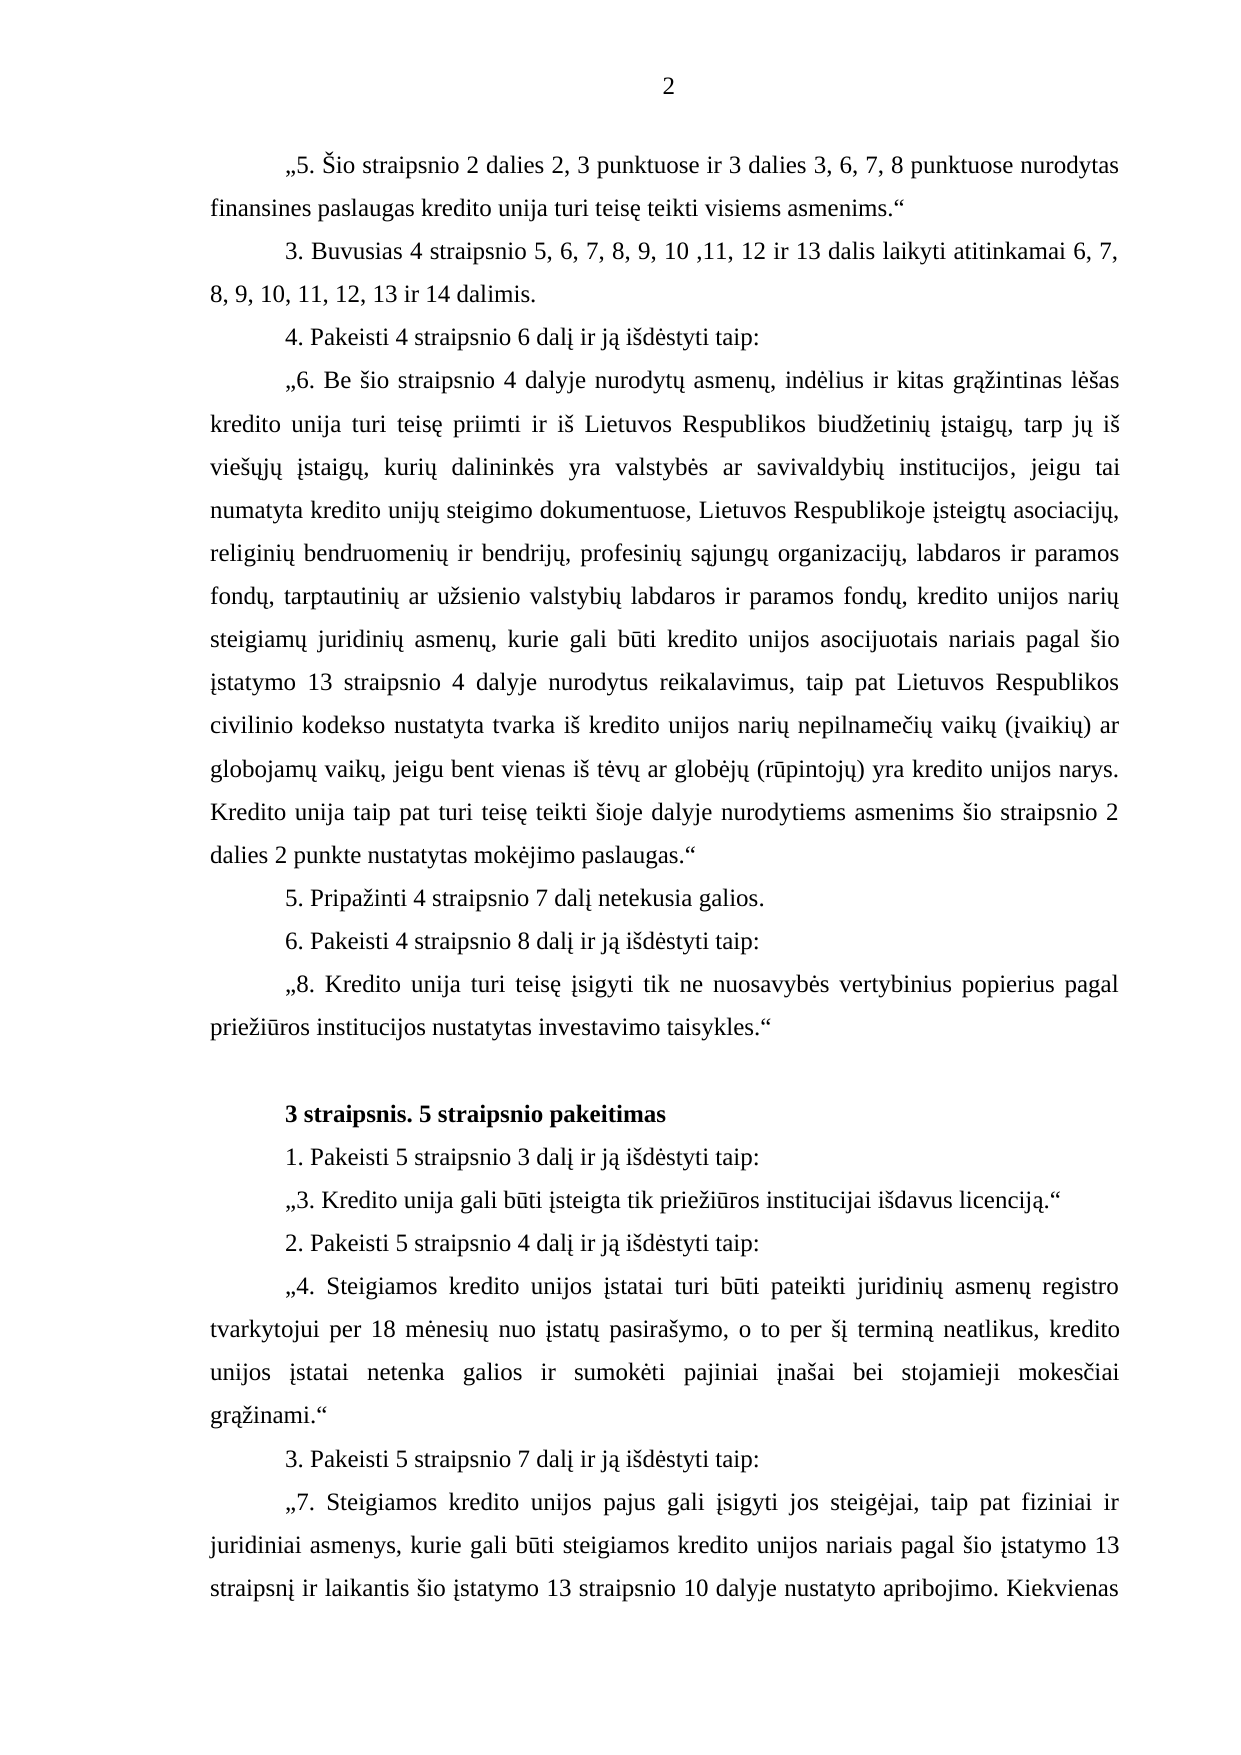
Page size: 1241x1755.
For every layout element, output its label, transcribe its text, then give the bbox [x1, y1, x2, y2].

text 3 straipsnis. 5 straipsnio pakeitimas [210, 1099, 1120, 1127]
text 1. Pakeisti 5 straipsnio 3 dalį ir ją išdėstyti taip: [210, 1142, 1120, 1171]
text 3. Buvusias 4 straipsnio 5, 6, 7, 8, 9, 10 ,11, 12 ir 13 dalis laikyti atitinkamai 6, 7, 8, 9, 10, 11, 12, 13 ir 14 dalimis. [210, 236, 1120, 308]
text „6. Be šio straipsnio 4 dalyje nurodytų asmenų, indėlius ir kitas grąžintinas lėšas kredito unija turi teisę priimti ir iš Lietuvos Respublikos biudžetinių įstaigų, tarp jų iš viešųjų įstaigų, kurių dalininkės yra valstybės ar savivaldybių institucijos, jeigu tai numatyta kredito unijų steigimo dokumentuose, Lietuvos Respublikoje įsteigtų asociacijų, religinių bendruomenių ir bendrijų, profesinių sąjungų organizacijų, labdaros ir paramos fondų, tarptautinių ar užsienio valstybių labdaros ir paramos fondų, kredito unijos narių steigiamų juridinių asmenų, kurie gali būti kredito unijos asocijuotais nariais pagal šio įstatymo 13 straipsnio 4 dalyje nurodytus reikalavimus, taip pat Lietuvos Respublikos civilinio kodekso nustatyta tvarka iš kredito unijos narių nepilnamečių vaikų (įvaikių) ar globojamų vaikų, jeigu bent vienas iš tėvų ar globėjų (rūpintojų) yra kredito unijos narys. Kredito unija taip pat turi teisę teikti šioje dalyje nurodytiems asmenims šio straipsnio 2 dalies 2 punkte nustatytas mokėjimo paslaugas.“ [210, 366, 1120, 869]
text „7. Steigiamos kredito unijos pajus gali įsigyti jos steigėjai, taip pat fiziniai ir juridiniai asmenys, kurie gali būti steigiamos kredito unijos nariais pagal šio įstatymo 13 straipsnį ir laikantis šio įstatymo 13 straipsnio 10 dalyje nustatyto apribojimo. Kiekvienas [210, 1487, 1120, 1602]
text „3. Kredito unija gali būti įsteigta tik priežiūros institucijai išdavus licenciją.“ [210, 1185, 1120, 1214]
text 4. Pakeisti 4 straipsnio 6 dalį ir ją išdėstyti taip: [210, 322, 1120, 351]
text 2. Pakeisti 5 straipsnio 4 dalį ir ją išdėstyti taip: [210, 1228, 1120, 1257]
text „4. Steigiamos kredito unijos įstatai turi būti pateikti juridinių asmenų registro tvarkytojui per 18 mėnesių nuo įstatų pasirašymo, o to per šį terminą neatlikus, kredito unijos įstatai netenka galios ir sumokėti pajiniai įnašai bei stojamieji mokesčiai grąžinami.“ [210, 1271, 1120, 1429]
text 6. Pakeisti 4 straipsnio 8 dalį ir ją išdėstyti taip: [210, 926, 1120, 955]
text 5. Pripažinti 4 straipsnio 7 dalį netekusia galios. [210, 883, 1120, 912]
text 3. Pakeisti 5 straipsnio 7 dalį ir ją išdėstyti taip: [210, 1444, 1120, 1472]
text „5. Šio straipsnio 2 dalies 2, 3 punktuose ir 3 dalies 3, 6, 7, 8 punktuose nurodytas finansines paslaugas kredito unija turi teisę teikti visiems asmenims.“ [210, 150, 1120, 222]
text „8. Kredito unija turi teisę įsigyti tik ne nuosavybės vertybinius popierius pagal priežiūros institucijos nustatytas investavimo taisykles.“ [210, 969, 1120, 1041]
